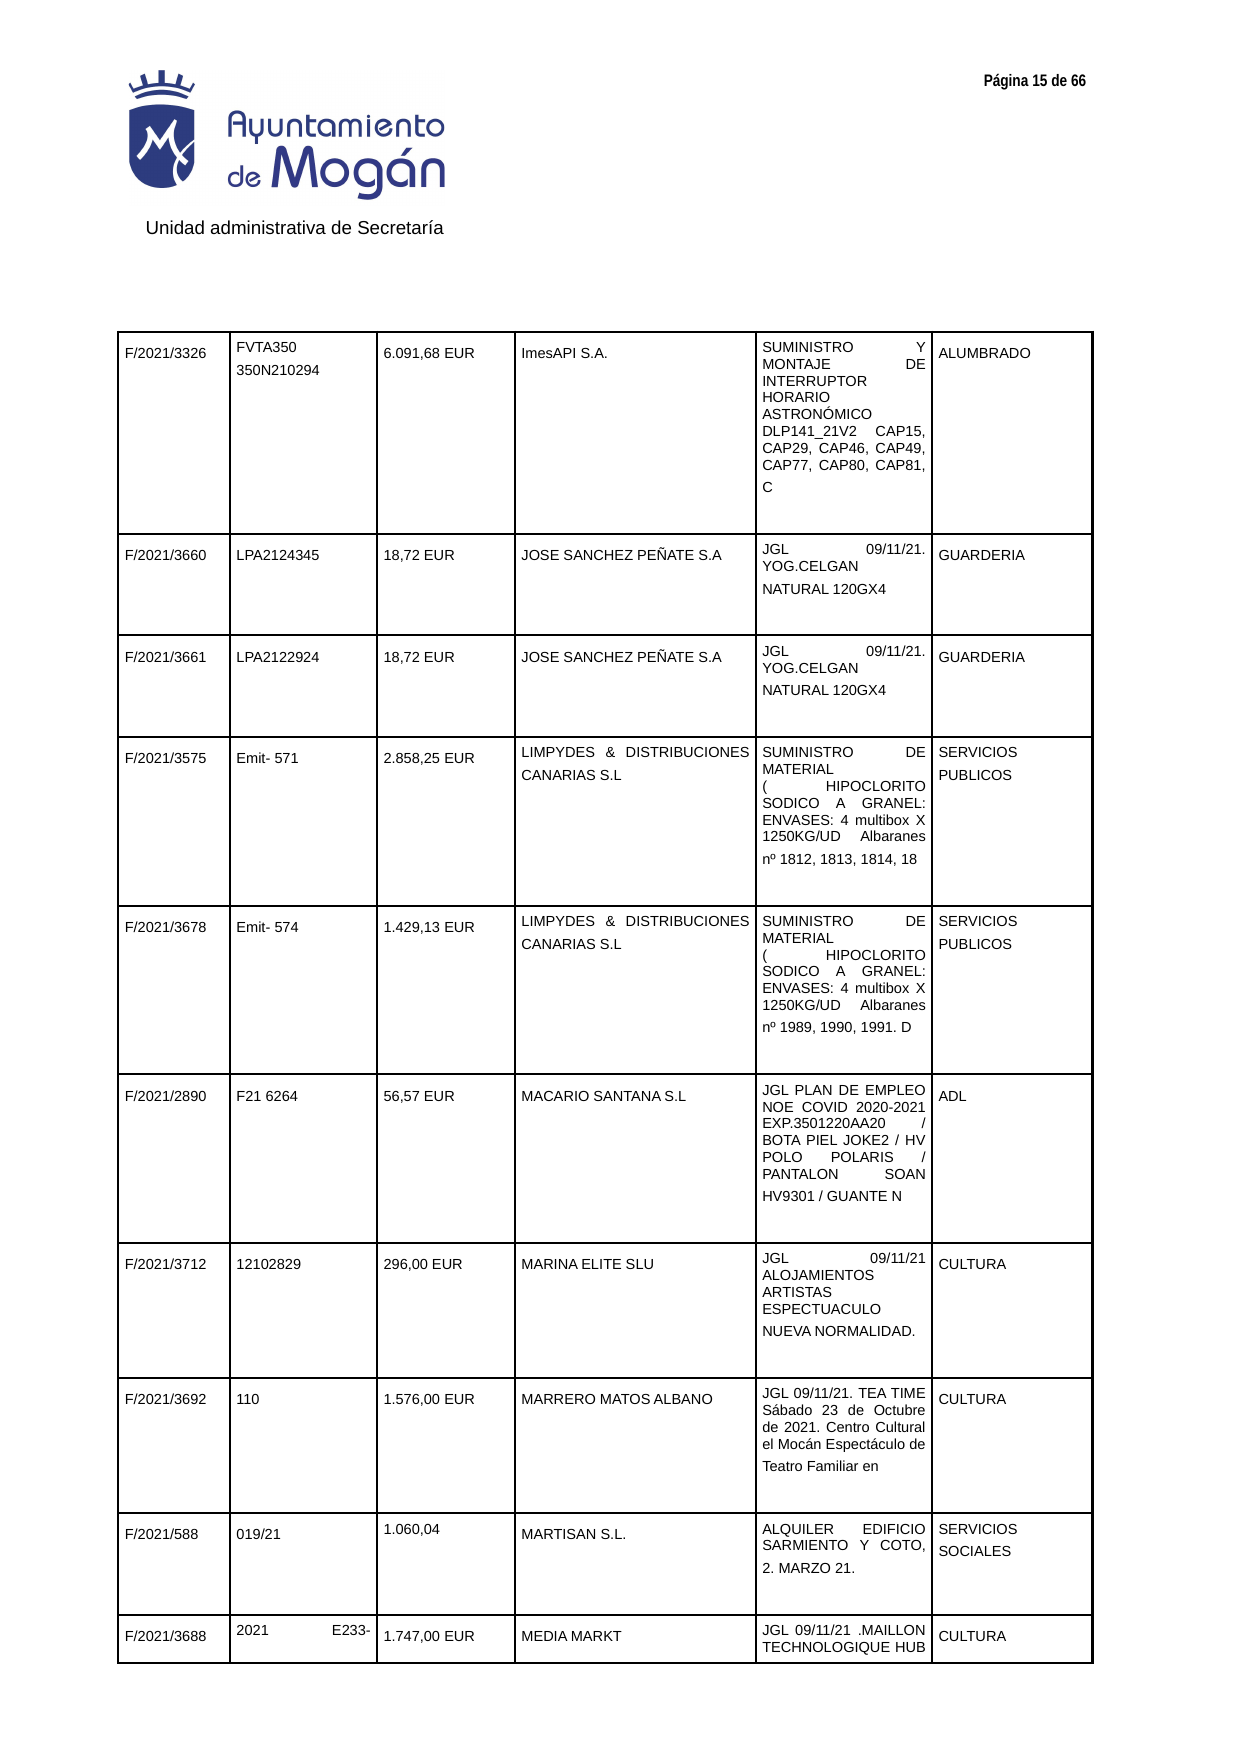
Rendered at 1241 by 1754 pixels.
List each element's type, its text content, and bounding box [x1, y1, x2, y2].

table_cell JGL 09/11/21. TEA TIME Sábado 23 de Octubre de 2021. Centro Cultural el Mocán Espectáculo de Teatro Familiar en [757, 1379, 931, 1512]
table_cell ADL [933, 1075, 1091, 1242]
table_cell MACARIO SANTANA S.L [516, 1075, 755, 1242]
table_cell JOSE SANCHEZ PEÑATE S.A [516, 535, 755, 634]
table_cell F21 6264 [231, 1075, 376, 1242]
table_cell CULTURA [933, 1616, 1091, 1662]
table_cell F/2021/3326 [119, 333, 229, 533]
table_cell SERVICIOS SOCIALES [933, 1514, 1091, 1613]
table_cell 2.858,25 EUR [378, 738, 514, 904]
table_cell JGL 09/11/21. YOG.CELGAN NATURAL 120GX4 [757, 535, 931, 634]
table_cell LPA2124345 [231, 535, 376, 634]
table_cell 1.060,04 [378, 1514, 514, 1613]
table_cell F/2021/3688 [119, 1616, 229, 1662]
table_cell 1.429,13 EUR [378, 907, 514, 1073]
table_cell F/2021/3660 [119, 535, 229, 634]
table_cell FVTA350 350N210294 [231, 333, 376, 533]
table_cell 2021 E233- [231, 1616, 376, 1662]
table_cell CULTURA [933, 1244, 1091, 1377]
table_cell ImesAPI S.A. [516, 333, 755, 533]
table_cell JGL 09/11/21 .MAILLON TECHNOLOGIQUE HUB [757, 1616, 931, 1662]
table_cell MARTISAN S.L. [516, 1514, 755, 1613]
table_cell SUMINISTRO Y MONTAJE DE INTERRUPTOR HORARIO ASTRONÓMICO DLP141_21V2 CAP15, CAP29, CAP46, CAP49, CAP77, CAP80, CAP81, C [757, 333, 931, 533]
table_cell 296,00 EUR [378, 1244, 514, 1377]
table_cell SERVICIOS PUBLICOS [933, 907, 1091, 1073]
table_cell SERVICIOS PUBLICOS [933, 738, 1091, 904]
table_cell 6.091,68 EUR [378, 333, 514, 533]
table_cell 18,72 EUR [378, 636, 514, 736]
table_cell JGL 09/11/21. YOG.CELGAN NATURAL 120GX4 [757, 636, 931, 736]
table_cell JGL 09/11/21 ALOJAMIENTOS ARTISTAS ESPECTUACULO NUEVA NORMALIDAD. [757, 1244, 931, 1377]
table_cell MARRERO MATOS ALBANO [516, 1379, 755, 1512]
table_cell F/2021/3575 [119, 738, 229, 904]
table_cell JGL PLAN DE EMPLEO NOE COVID 2020-2021 EXP.3501220AA20 / BOTA PIEL JOKE2 / HV POLO POLARIS / PANTALON SOAN HV9301 / GUANTE N [757, 1075, 931, 1242]
table_cell LIMPYDES & DISTRIBUCIONES CANARIAS S.L [516, 738, 755, 904]
table_cell SUMINISTRO DE MATERIAL ( HIPOCLORITO SODICO A GRANEL: ENVASES: 4 multibox X 1250KG/UD Albaranes nº 1812, 1813, 1814, 18 [757, 738, 931, 904]
table_cell 1.747,00 EUR [378, 1616, 514, 1662]
table_cell 019/21 [231, 1514, 376, 1613]
table_cell GUARDERIA [933, 535, 1091, 634]
table_cell MEDIA MARKT [516, 1616, 755, 1662]
table_cell SUMINISTRO DE MATERIAL ( HIPOCLORITO SODICO A GRANEL: ENVASES: 4 multibox X 1250KG/UD Albaranes nº 1989, 1990, 1991. D [757, 907, 931, 1073]
table_cell CULTURA [933, 1379, 1091, 1512]
table_cell LPA2122924 [231, 636, 376, 736]
picture [128, 70, 445, 206]
table_cell JOSE SANCHEZ PEÑATE S.A [516, 636, 755, 736]
table_cell MARINA ELITE SLU [516, 1244, 755, 1377]
table_cell LIMPYDES & DISTRIBUCIONES CANARIAS S.L [516, 907, 755, 1073]
table_cell Emit- 571 [231, 738, 376, 904]
table_cell F/2021/3661 [119, 636, 229, 736]
table_cell Emit- 574 [231, 907, 376, 1073]
table_cell 12102829 [231, 1244, 376, 1377]
table_cell F/2021/2890 [119, 1075, 229, 1242]
table_cell F/2021/588 [119, 1514, 229, 1613]
table_cell F/2021/3712 [119, 1244, 229, 1377]
table_cell GUARDERIA [933, 636, 1091, 736]
table_cell 1.576,00 EUR [378, 1379, 514, 1512]
table_cell ALUMBRADO [933, 333, 1091, 533]
table_cell 110 [231, 1379, 376, 1512]
table_cell 18,72 EUR [378, 535, 514, 634]
table_cell ALQUILER EDIFICIO SARMIENTO Y COTO, 2. MARZO 21. [757, 1514, 931, 1613]
table_cell F/2021/3692 [119, 1379, 229, 1512]
table_cell 56,57 EUR [378, 1075, 514, 1242]
table_cell F/2021/3678 [119, 907, 229, 1073]
